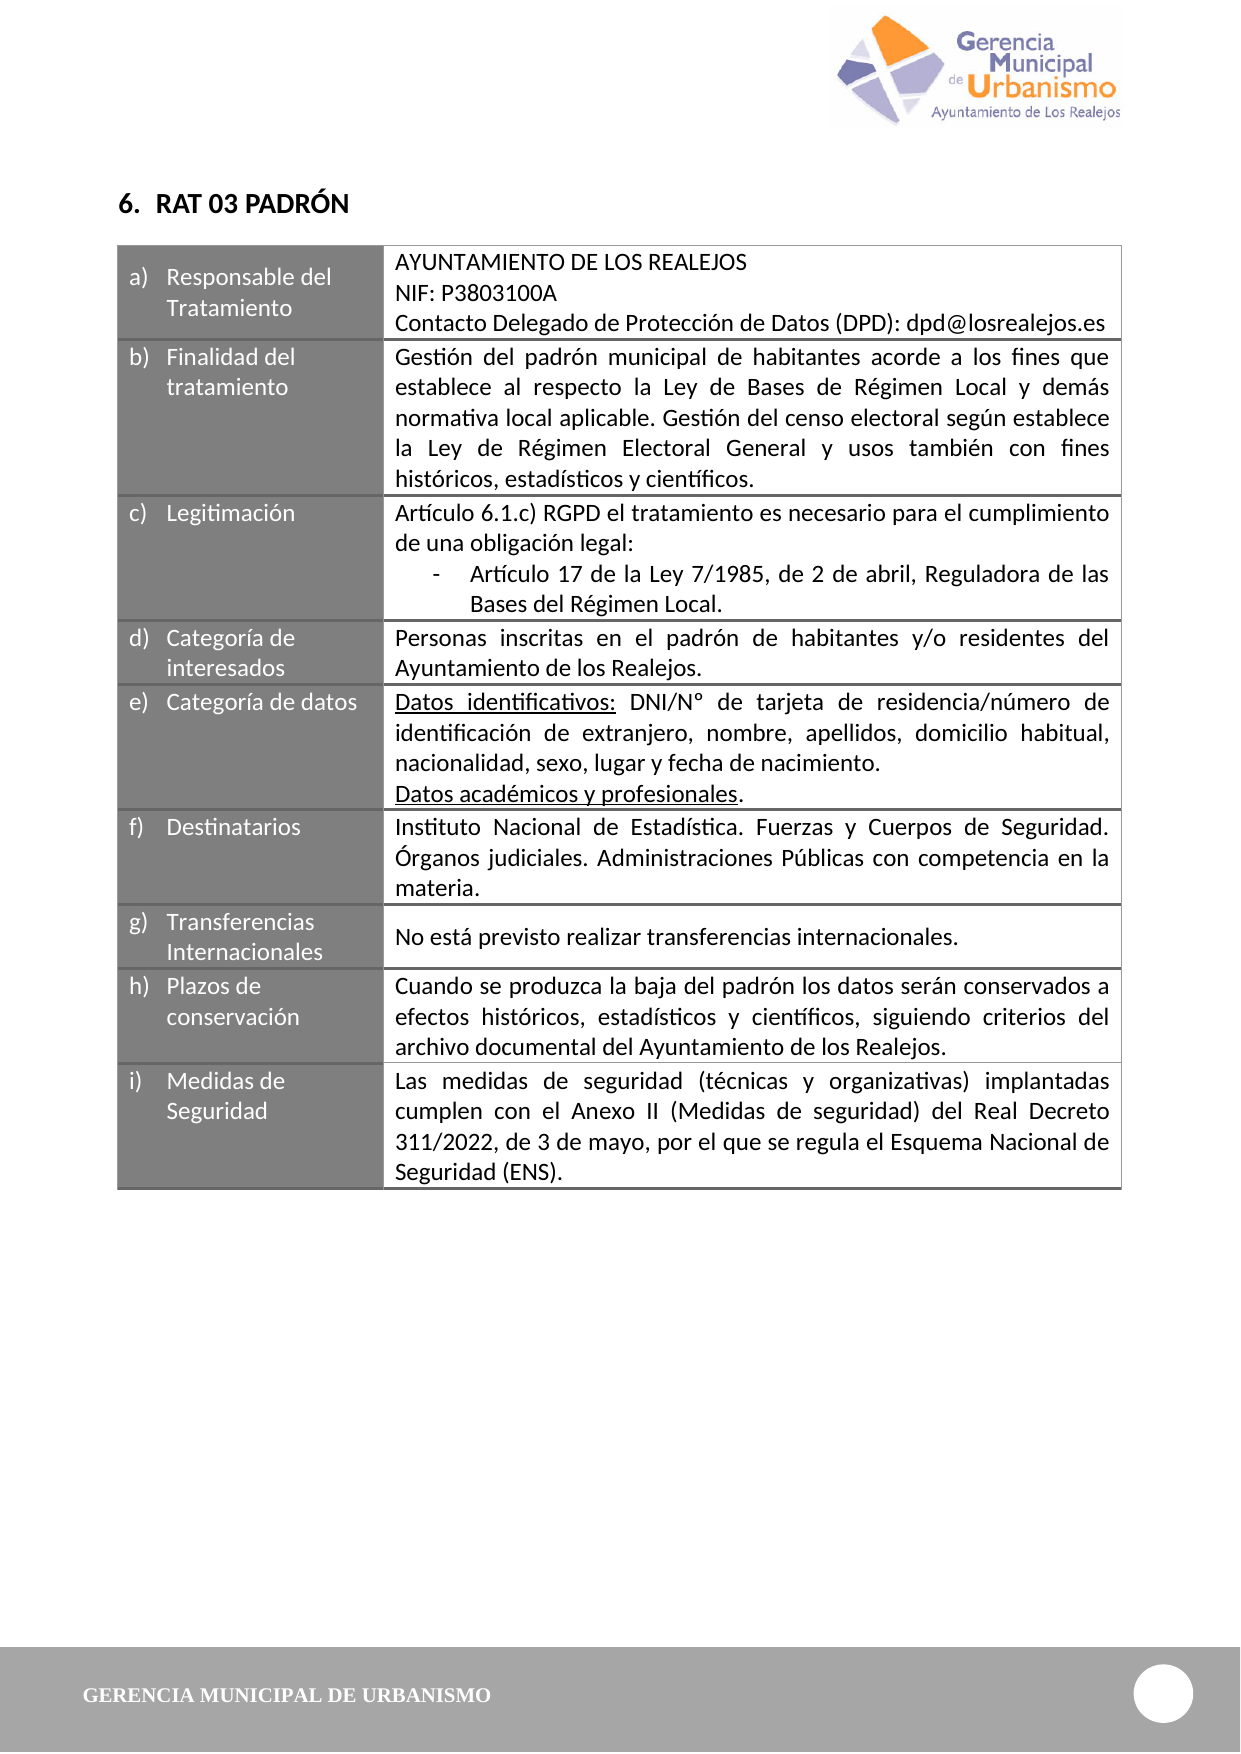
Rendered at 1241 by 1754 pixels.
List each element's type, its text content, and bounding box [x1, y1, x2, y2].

table_header Responsable del Tratamiento [118, 246, 383, 338]
table_cell Datos identificativos: DNI/Nº de tarjeta de residencia/número de identificación de extranjero, nombre, apellidos, domicilio habitual, nacionalidad, sexo, lugar y fecha de nacimiento. Datos académicos y profesionales. [384, 686, 1121, 808]
subtitle RAT 03 PADRÓN [118, 185, 1122, 220]
table_cell Medidas de Seguridad [118, 1065, 383, 1187]
table_cell Categoría de interesados [118, 622, 383, 683]
table_cell Artículo 6.1.c) RGPD el tratamiento es necesario para el cumplimiento de una obligación legal: Artículo 17 de la Ley 7/1985, de 2 de abril, Reguladora de las Bases del Régimen Local. [384, 497, 1121, 619]
table_cell Plazos de conservación [118, 970, 383, 1062]
table_cell Finalidad del tratamiento [118, 341, 383, 494]
table_cell No está previsto realizar transferencias internacionales. [384, 906, 1121, 967]
table_cell Las medidas de seguridad (técnicas y organizativas) implantadas cumplen con el Anexo II (Medidas de seguridad) del Real Decreto 311/2022, de 3 de mayo, por el que se regula el Esquema Nacional de Seguridad (ENS). [384, 1063, 1121, 1187]
table_cell Gestión del padrón municipal de habitantes acorde a los fines que establece al respecto la Ley de Bases de Régimen Local y demás normativa local aplicable. Gestión del censo electoral según establece la Ley de Régimen Electoral General y usos también con fines históricos, estadísticos y científicos. [384, 341, 1121, 494]
table_cell Destinatarios [118, 811, 383, 903]
table_cell Personas inscritas en el padrón de habitantes y/o residentes del Ayuntamiento de los Realejos. [384, 622, 1121, 683]
table_cell Transferencias Internacionales [118, 906, 383, 967]
table_cell Categoría de datos [118, 686, 383, 808]
table_header AYUNTAMIENTO DE LOS REALEJOS NIF: P3803100A Contacto Delegado de Protección de Datos (DPD): dpd@losrealejos.es [384, 246, 1121, 338]
table_cell Legitimación [118, 497, 383, 619]
table_cell Instituto Nacional de Estadística. Fuerzas y Cuerpos de Seguridad. Órganos judiciales. Administraciones Públicas con competencia en la materia. [384, 811, 1121, 903]
table_cell Cuando se produzca la baja del padrón los datos serán conservados a efectos históricos, estadísticos y científicos, siguiendo criterios del archivo documental del Ayuntamiento de los Realejos. [384, 970, 1121, 1062]
